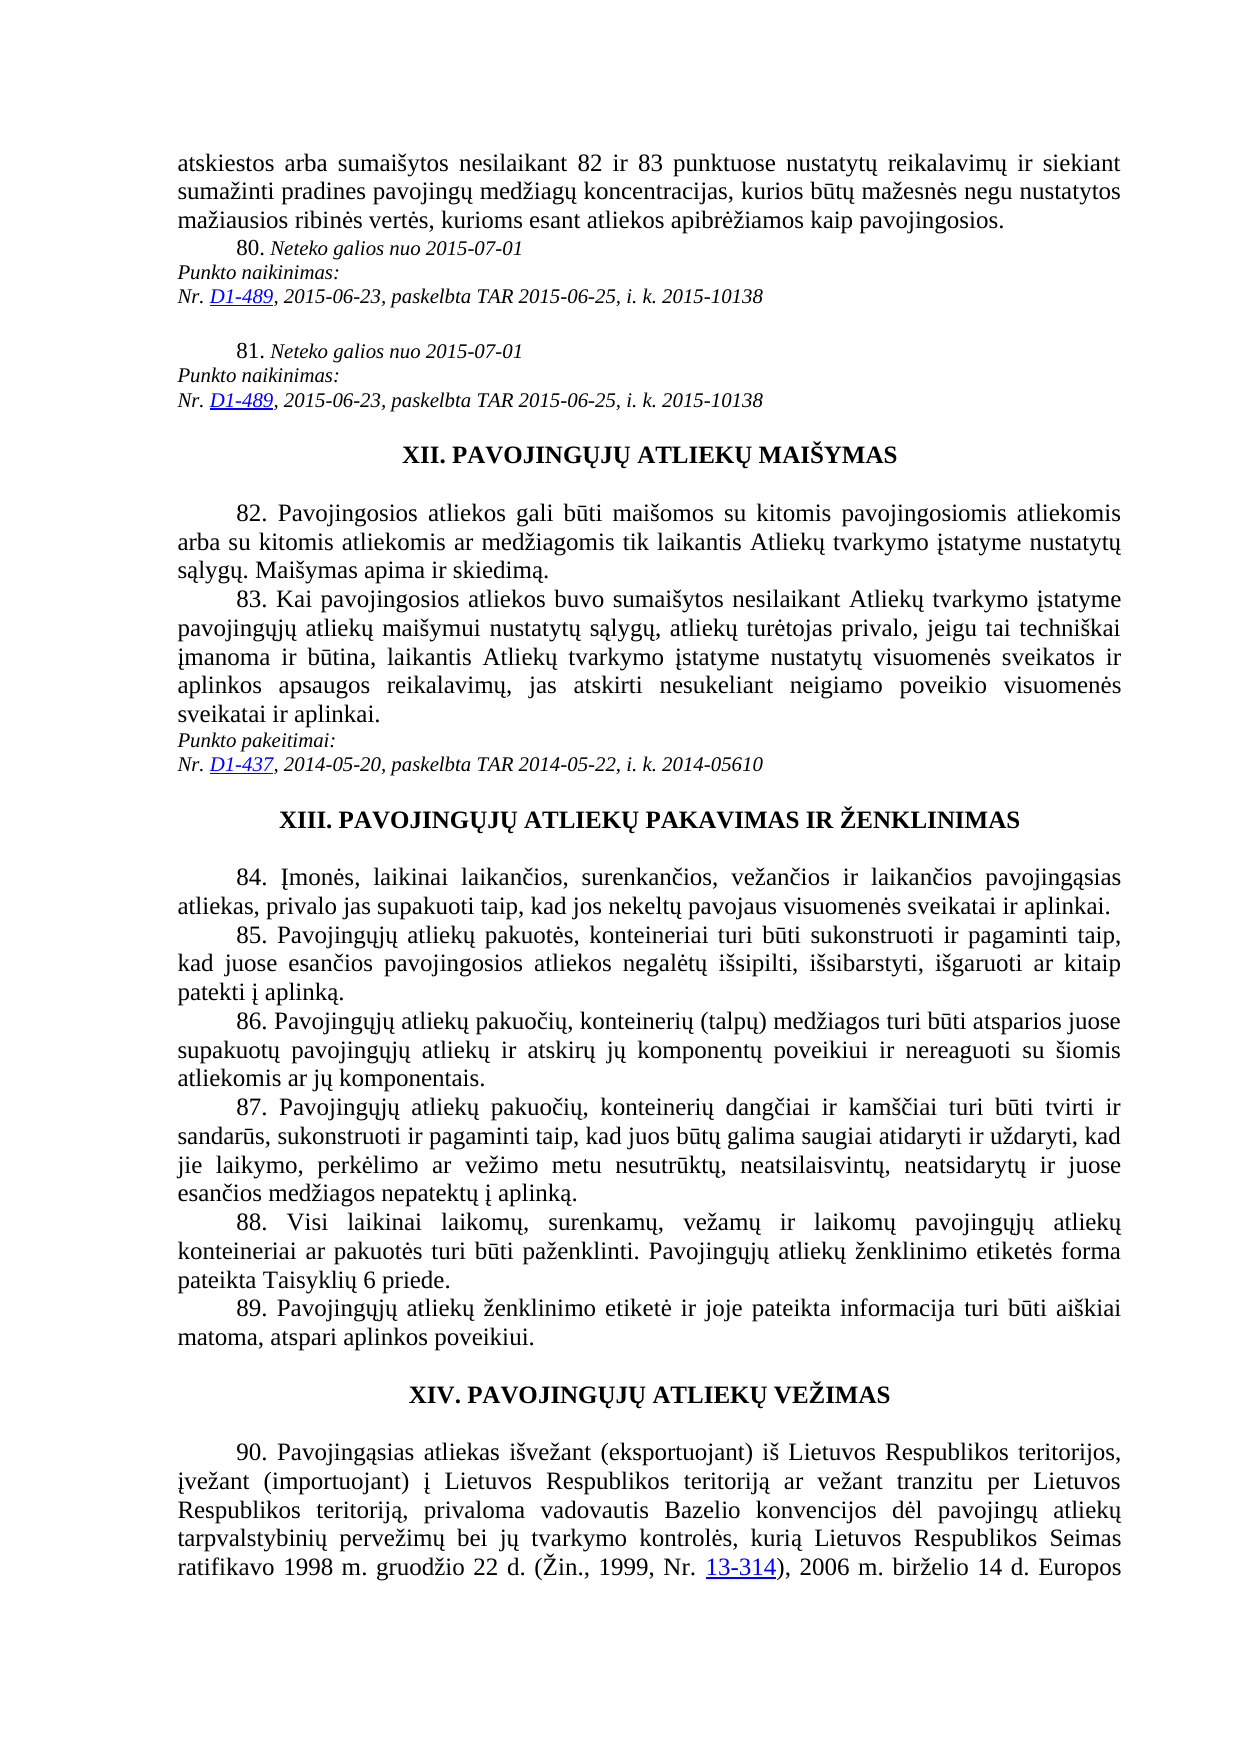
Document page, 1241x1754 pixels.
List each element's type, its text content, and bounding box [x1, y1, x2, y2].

text Nr. D1-489, 2015-06-23, paskelbta TAR 2015-06-25, i. k. 2015-10138 [177, 387, 1122, 412]
text 87. Pavojingųjų atliekų pakuočių, konteinerių dangčiai ir kamščiai turi būti tvirti ir sandarūs, sukonstruoti ir pagaminti taip, kad juos būtų galima saugiai atidaryti ir uždaryti, kad jie laikymo, perkėlimo ar vežimo metu nesutrūktų, neatsilaisvintų, neatsidarytų ir juose esančios medžiagos nepatektų į aplinką. [177, 1092, 1122, 1207]
text 84. Įmonės, laikinai laikančios, surenkančios, vežančios ir laikančios pavojingąsias atliekas, privalo jas supakuoti taip, kad jos nekeltų pavojaus visuomenės sveikatai ir aplinkai. [177, 862, 1122, 920]
text 88. Visi laikinai laikomų, surenkamų, vežamų ir laikomų pavojingųjų atliekų konteineriai ar pakuotės turi būti paženklinti. Pavojingųjų atliekų ženklinimo etiketės forma pateikta Taisyklių 6 priede. [177, 1207, 1122, 1293]
text atskiestos arba sumaišytos nesilaikant 82 ir 83 punktuose nustatytų reikalavimų ir siekiant sumažinti pradines pavojingų medžiagų koncentracijas, kurios būtų mažesnės negu nustatytos mažiausios ribinės vertės, kurioms esant atliekos apibrėžiamos kaip pavojingosios. [177, 148, 1122, 234]
text 90. Pavojingąsias atliekas išvežant (eksportuojant) iš Lietuvos Respublikos teritorijos, įvežant (importuojant) į Lietuvos Respublikos teritoriją ar vežant tranzitu per Lietuvos Respublikos teritoriją, privaloma vadovautis Bazelio konvencijos dėl pavojingų atliekų tarpvalstybinių pervežimų bei jų tvarkymo kontrolės, kurią Lietuvos Respublikos Seimas ratifikavo 1998 m. gruodžio 22 d. (Žin., 1999, Nr. 13-314), 2006 m. birželio 14 d. Europos [177, 1437, 1122, 1581]
text XIII. PAVOJINGŲJŲ ATLIEKŲ PAKAVIMAS IR ŽENKLINIMAS [177, 805, 1122, 833]
text Punkto naikinimas: [177, 363, 1122, 387]
text Punkto pakeitimai: [177, 728, 1122, 752]
text 81. Neteko galios nuo 2015-07-01 [177, 337, 1122, 363]
text Nr. D1-489, 2015-06-23, paskelbta TAR 2015-06-25, i. k. 2015-10138 [177, 284, 1122, 308]
text 82. Pavojingosios atliekos gali būti maišomos su kitomis pavojingosiomis atliekomis arba su kitomis atliekomis ar medžiagomis tik laikantis Atliekų tvarkymo įstatyme nustatytų sąlygų. Maišymas apima ir skiedimą. [177, 498, 1122, 584]
text Nr. D1-437, 2014-05-20, paskelbta TAR 2014-05-22, i. k. 2014-05610 [177, 752, 1122, 776]
text 86. Pavojingųjų atliekų pakuočių, konteinerių (talpų) medžiagos turi būti atsparios juose supakuotų pavojingųjų atliekų ir atskirų jų komponentų poveikiui ir nereaguoti su šiomis atliekomis ar jų komponentais. [177, 1006, 1122, 1092]
text XII. PAVOJINGŲJŲ ATLIEKŲ MAIŠYMAS [177, 440, 1122, 469]
text XIV. PAVOJINGŲJŲ ATLIEKŲ VEŽIMAS [177, 1380, 1122, 1408]
text Punkto naikinimas: [177, 260, 1122, 284]
text 89. Pavojingųjų atliekų ženklinimo etiketė ir joje pateikta informacija turi būti aiškiai matoma, atspari aplinkos poveikiui. [177, 1293, 1122, 1351]
text 80. Neteko galios nuo 2015-07-01 [177, 234, 1122, 260]
text 83. Kai pavojingosios atliekos buvo sumaišytos nesilaikant Atliekų tvarkymo įstatyme pavojingųjų atliekų maišymui nustatytų sąlygų, atliekų turėtojas privalo, jeigu tai techniškai įmanoma ir būtina, laikantis Atliekų tvarkymo įstatyme nustatytų visuomenės sveikatos ir aplinkos apsaugos reikalavimų, jas atskirti nesukeliant neigiamo poveikio visuomenės sveikatai ir aplinkai. [177, 584, 1122, 728]
text 85. Pavojingųjų atliekų pakuotės, konteineriai turi būti sukonstruoti ir pagaminti taip, kad juose esančios pavojingosios atliekos negalėtų išsipilti, išsibarstyti, išgaruoti ar kitaip patekti į aplinką. [177, 920, 1122, 1006]
